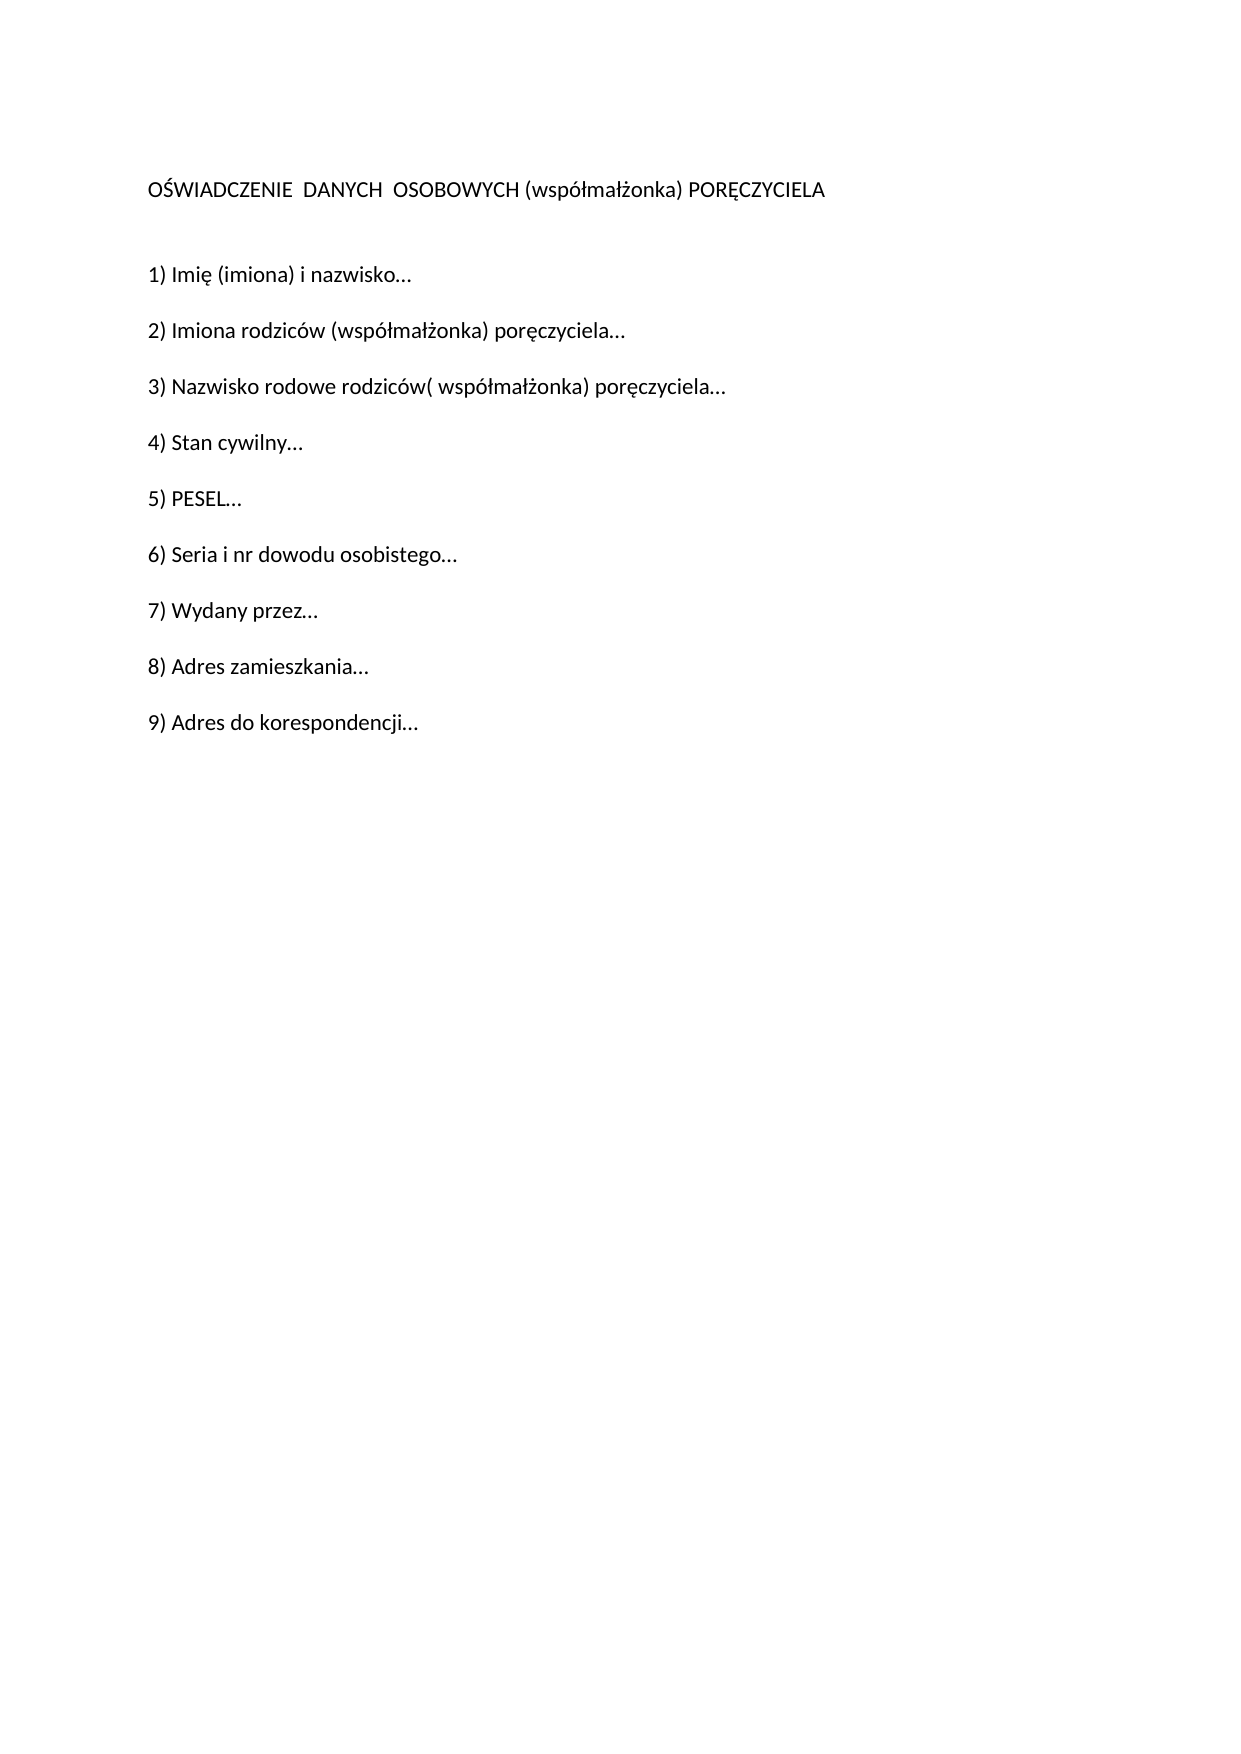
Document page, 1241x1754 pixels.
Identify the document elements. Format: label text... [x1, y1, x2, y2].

text 5) PESEL… [148, 484, 1093, 512]
text 6) Seria i nr dowodu osobistego… [148, 540, 1093, 568]
text 2) Imiona rodziców (współmałżonka) poręczyciela… [148, 316, 1093, 344]
text OŚWIADCZENIE DANYCH OSOBOWYCH (współmałżonka) PORĘCZYCIELA [148, 176, 1093, 204]
text 9) Adres do korespondencji… [148, 708, 1093, 736]
text 3) Nazwisko rodowe rodziców( współmałżonka) poręczyciela… [148, 372, 1093, 400]
text 8) Adres zamieszkania… [148, 652, 1093, 680]
text 7) Wydany przez… [148, 596, 1093, 624]
text 4) Stan cywilny… [148, 428, 1093, 456]
text 1) Imię (imiona) i nazwisko… [148, 260, 1093, 288]
